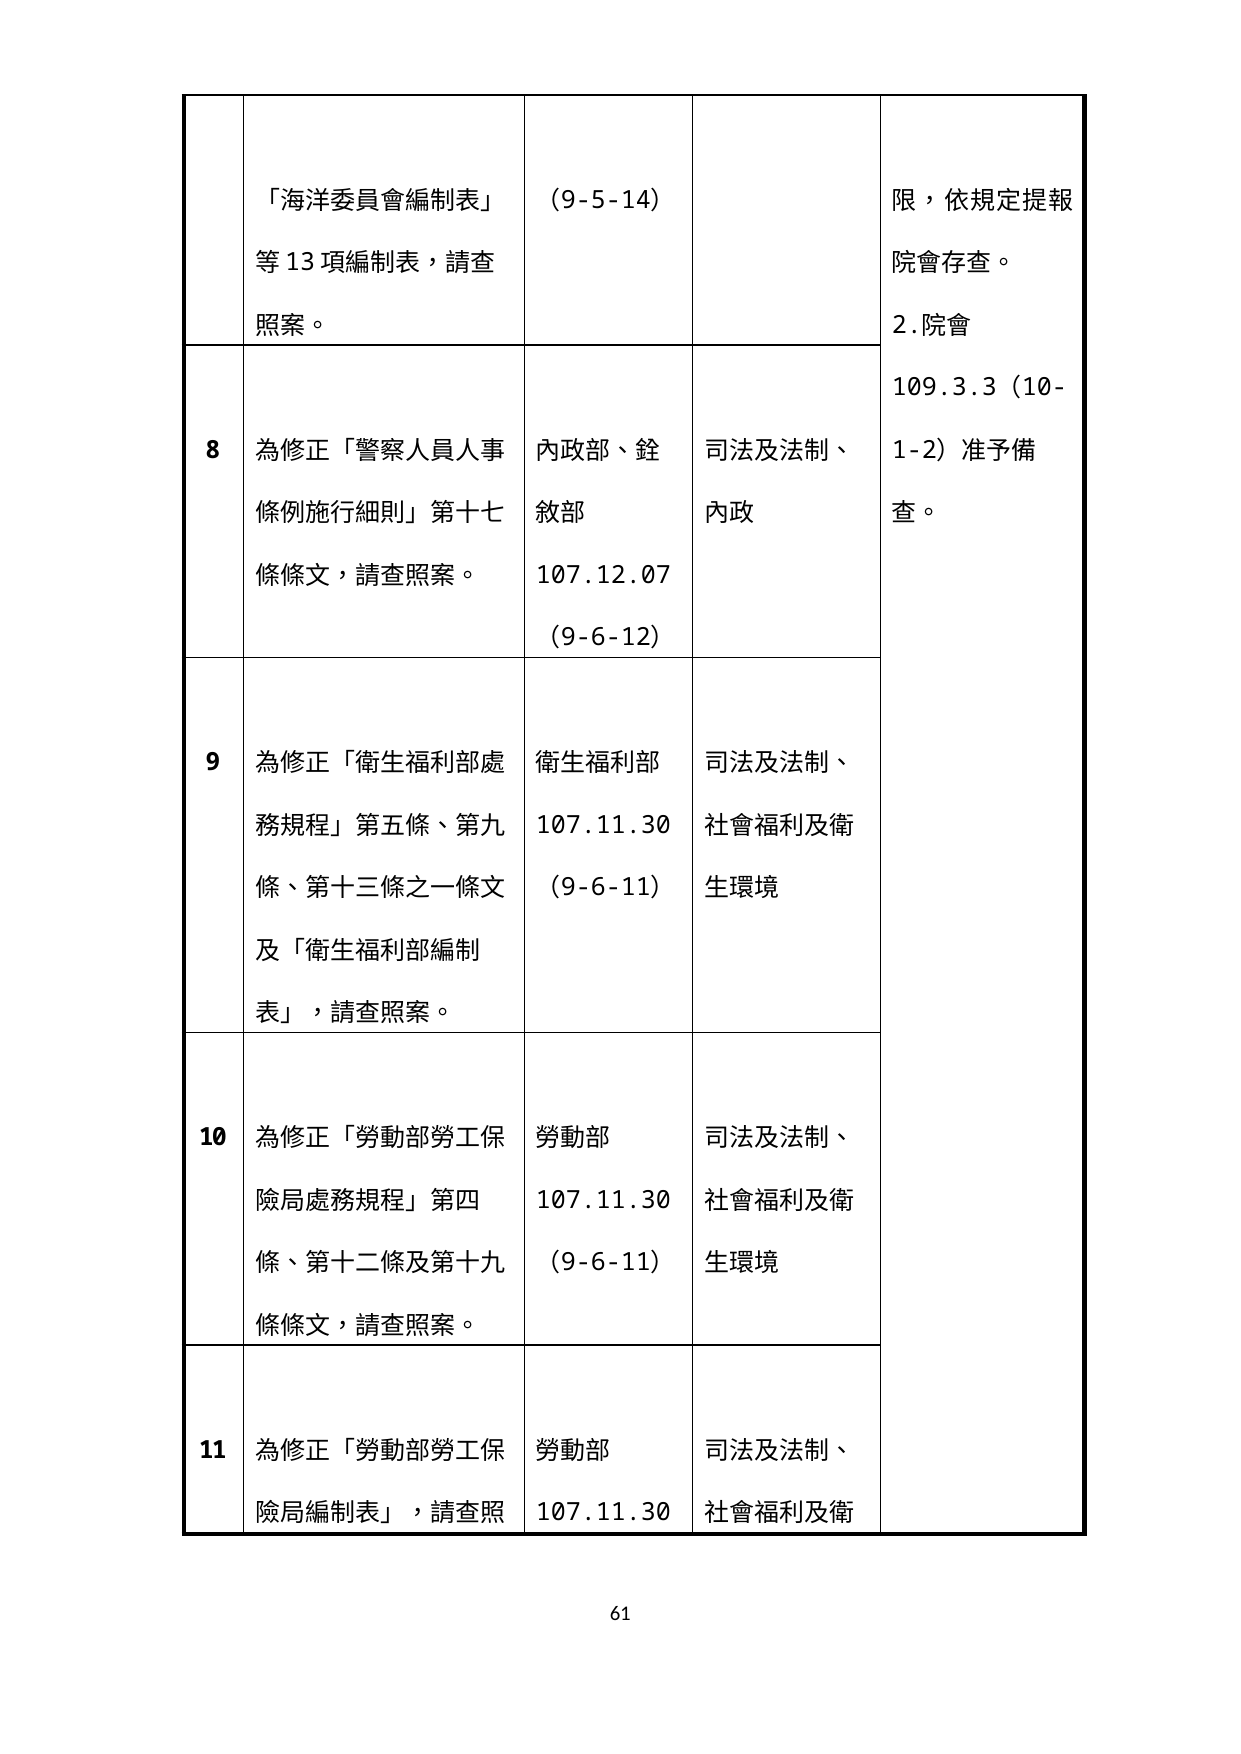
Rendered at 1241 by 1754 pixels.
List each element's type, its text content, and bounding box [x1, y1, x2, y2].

table_cell 勞動部 107.11.30 [525, 1346, 692, 1532]
table_cell 為修正「勞動部勞工保險局編制表」，請查照 [244, 1346, 524, 1532]
table_cell 內政部、銓敘部 107.12.07 （9-6-12） [525, 346, 692, 657]
table_cell 司法及法制、內政 [693, 346, 880, 657]
table_cell 10 [186, 1033, 243, 1344]
table_cell 為修正「勞動部勞工保險局處務規程」第四條、第十二條及第十九條條文，請查照案。 [244, 1033, 524, 1344]
table_cell [186, 96, 243, 344]
table_cell 「海洋委員會編制表」等13項編制表，請查照案。 [244, 96, 524, 344]
table_cell 9 [186, 658, 243, 1032]
table_cell 11 [186, 1346, 243, 1532]
table_cell 司法及法制、社會福利及衛生環境 [693, 658, 880, 1032]
table_cell [693, 96, 880, 344]
table_cell 限，依規定提報院會存查。 2.院會109.3.3（10-1-2）准予備查。 [881, 96, 1082, 1532]
table_cell （9-5-14） [525, 96, 692, 344]
table_cell 衛生福利部 107.11.30 （9-6-11） [525, 658, 692, 1032]
table_cell 為修正「衛生福利部處務規程」第五條、第九條、第十三條之一條文及「衛生福利部編制表」，請查照案。 [244, 658, 524, 1032]
table_cell 司法及法制、社會福利及衛生環境 [693, 1033, 880, 1344]
table_cell 8 [186, 346, 243, 657]
table_cell 為修正「警察人員人事條例施行細則」第十七條條文，請查照案。 [244, 346, 524, 657]
table_cell 司法及法制、社會福利及衛 [693, 1346, 880, 1532]
table_cell 勞動部 107.11.30 （9-6-11） [525, 1033, 692, 1344]
